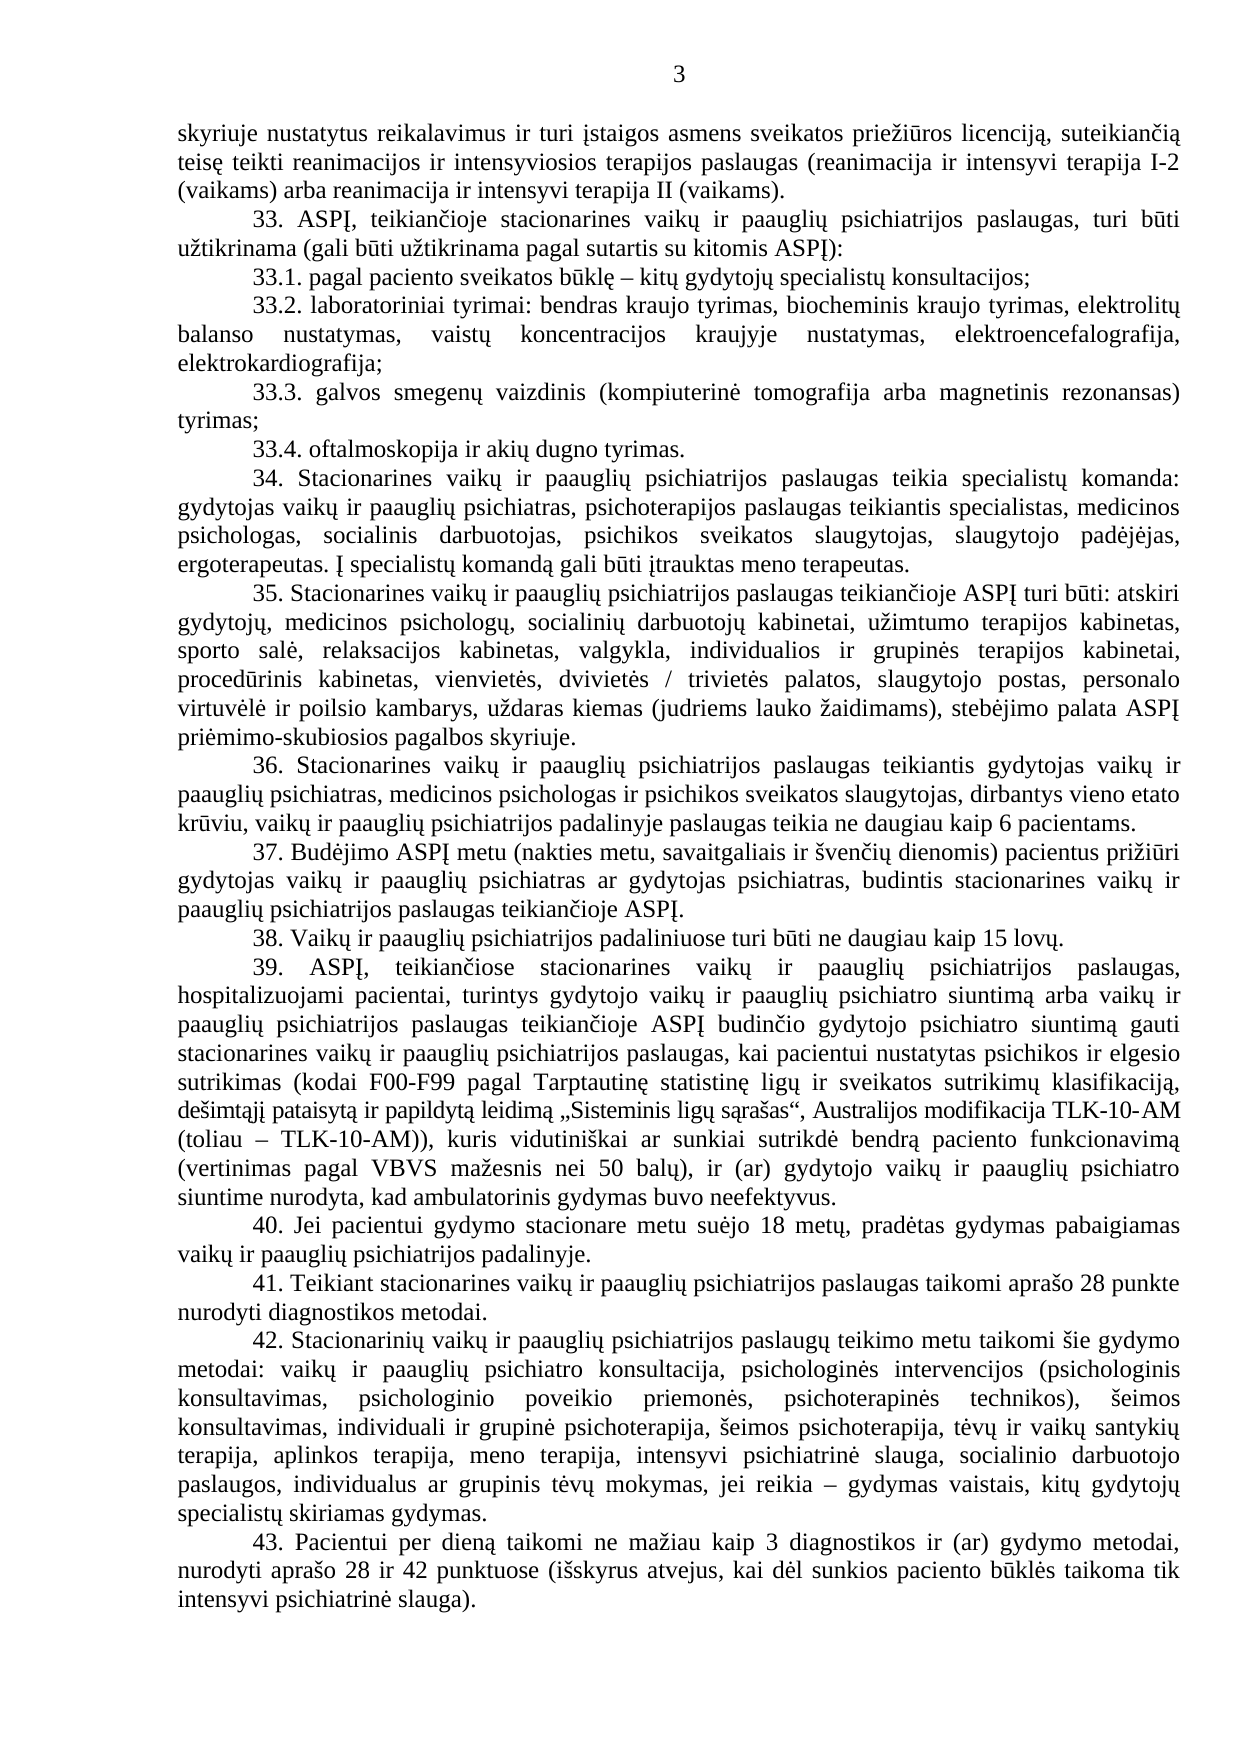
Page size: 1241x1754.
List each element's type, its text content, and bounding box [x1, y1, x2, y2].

text 40. Jei pacientui gydymo stacionare metu suėjo 18 metų, pradėtas gydymas pabaigiamas vaikų ir paauglių psichiatrijos padalinyje. [177, 1211, 1181, 1268]
text 33.1. pagal paciento sveikatos būklę – kitų gydytojų specialistų konsultacijos; [177, 262, 1181, 291]
text 35. Stacionarines vaikų ir paauglių psichiatrijos paslaugas teikiančioje ASPĮ turi būti: atskiri gydytojų, medicinos psichologų, socialinių darbuotojų kabinetai, užimtumo terapijos kabinetas, sporto salė, relaksacijos kabinetas, valgykla, individualios ir grupinės terapijos kabinetai, procedūrinis kabinetas, vienvietės, dvivietės / trivietės palatos, slaugytojo postas, personalo virtuvėlė ir poilsio kambarys, uždaras kiemas (judriems lauko žaidimams), stebėjimo palata ASPĮ priėmimo-skubiosios pagalbos skyriuje. [177, 578, 1181, 751]
text 33.2. laboratoriniai tyrimai: bendras kraujo tyrimas, biocheminis kraujo tyrimas, elektrolitų balanso nustatymas, vaistų koncentracijos kraujyje nustatymas, elektroencefalografija, elektrokardiografija; [177, 291, 1181, 377]
text 43. Pacientui per dieną taikomi ne mažiau kaip 3 diagnostikos ir (ar) gydymo metodai, nurodyti aprašo 28 ir 42 punktuose (išskyrus atvejus, kai dėl sunkios paciento būklės taikoma tik intensyvi psichiatrinė slauga). [177, 1527, 1181, 1613]
text 38. Vaikų ir paauglių psichiatrijos padaliniuose turi būti ne daugiau kaip 15 lovų. [177, 923, 1181, 952]
text 33.3. galvos smegenų vaizdinis (kompiuterinė tomografija arba magnetinis rezonansas) tyrimas; [177, 377, 1181, 434]
text 41. Teikiant stacionarines vaikų ir paauglių psichiatrijos paslaugas taikomi aprašo 28 punkte nurodyti diagnostikos metodai. [177, 1268, 1181, 1326]
text 42. Stacionarinių vaikų ir paauglių psichiatrijos paslaugų teikimo metu taikomi šie gydymo metodai: vaikų ir paauglių psichiatro konsultacija, psichologinės intervencijos (psichologinis konsultavimas, psichologinio poveikio priemonės, psichoterapinės technikos), šeimos konsultavimas, individuali ir grupinė psichoterapija, šeimos psichoterapija, tėvų ir vaikų santykių terapija, aplinkos terapija, meno terapija, intensyvi psichiatrinė slauga, socialinio darbuotojo paslaugos, individualus ar grupinis tėvų mokymas, jei reikia – gydymas vaistais, kitų gydytojų specialistų skiriamas gydymas. [177, 1326, 1181, 1527]
text 33.4. oftalmoskopija ir akių dugno tyrimas. [177, 434, 1181, 463]
text 36. Stacionarines vaikų ir paauglių psichiatrijos paslaugas teikiantis gydytojas vaikų ir paauglių psichiatras, medicinos psichologas ir psichikos sveikatos slaugytojas, dirbantys vieno etato krūviu, vaikų ir paauglių psichiatrijos padalinyje paslaugas teikia ne daugiau kaip 6 pacientams. [177, 751, 1181, 837]
text 37. Budėjimo ASPĮ metu (nakties metu, savaitgaliais ir švenčių dienomis) pacientus prižiūri gydytojas vaikų ir paauglių psichiatras ar gydytojas psichiatras, budintis stacionarines vaikų ir paauglių psichiatrijos paslaugas teikiančioje ASPĮ. [177, 837, 1181, 923]
text 39. ASPĮ, teikiančiose stacionarines vaikų ir paauglių psichiatrijos paslaugas, hospitalizuojami pacientai, turintys gydytojo vaikų ir paauglių psichiatro siuntimą arba vaikų ir paauglių psichiatrijos paslaugas teikiančioje ASPĮ budinčio gydytojo psichiatro siuntimą gauti stacionarines vaikų ir paauglių psichiatrijos paslaugas, kai pacientui nustatytas psichikos ir elgesio sutrikimas (kodai F00-F99 pagal Tarptautinę statistinę ligų ir sveikatos sutrikimų klasifikaciją, dešimtąjį pataisytą ir papildytą leidimą „Sisteminis ligų sąrašas“, Australijos modifikacija TLK-10-AM (toliau – TLK-10-AM)), kuris vidutiniškai ar sunkiai sutrikdė bendrą paciento funkcionavimą (vertinimas pagal VBVS mažesnis nei 50 balų), ir (ar) gydytojo vaikų ir paauglių psichiatro siuntime nurodyta, kad ambulatorinis gydymas buvo neefektyvus. [177, 952, 1181, 1211]
text skyriuje nustatytus reikalavimus ir turi įstaigos asmens sveikatos priežiūros licenciją, suteikiančią teisę teikti reanimacijos ir intensyviosios terapijos paslaugas (reanimacija ir intensyvi terapija I-2 (vaikams) arba reanimacija ir intensyvi terapija II (vaikams). [177, 118, 1181, 204]
text 33. ASPĮ, teikiančioje stacionarines vaikų ir paauglių psichiatrijos paslaugas, turi būti užtikrinama (gali būti užtikrinama pagal sutartis su kitomis ASPĮ): [177, 204, 1181, 262]
text 34. Stacionarines vaikų ir paauglių psichiatrijos paslaugas teikia specialistų komanda: gydytojas vaikų ir paauglių psichiatras, psichoterapijos paslaugas teikiantis specialistas, medicinos psichologas, socialinis darbuotojas, psichikos sveikatos slaugytojas, slaugytojo padėjėjas, ergoterapeutas. Į specialistų komandą gali būti įtrauktas meno terapeutas. [177, 463, 1181, 578]
